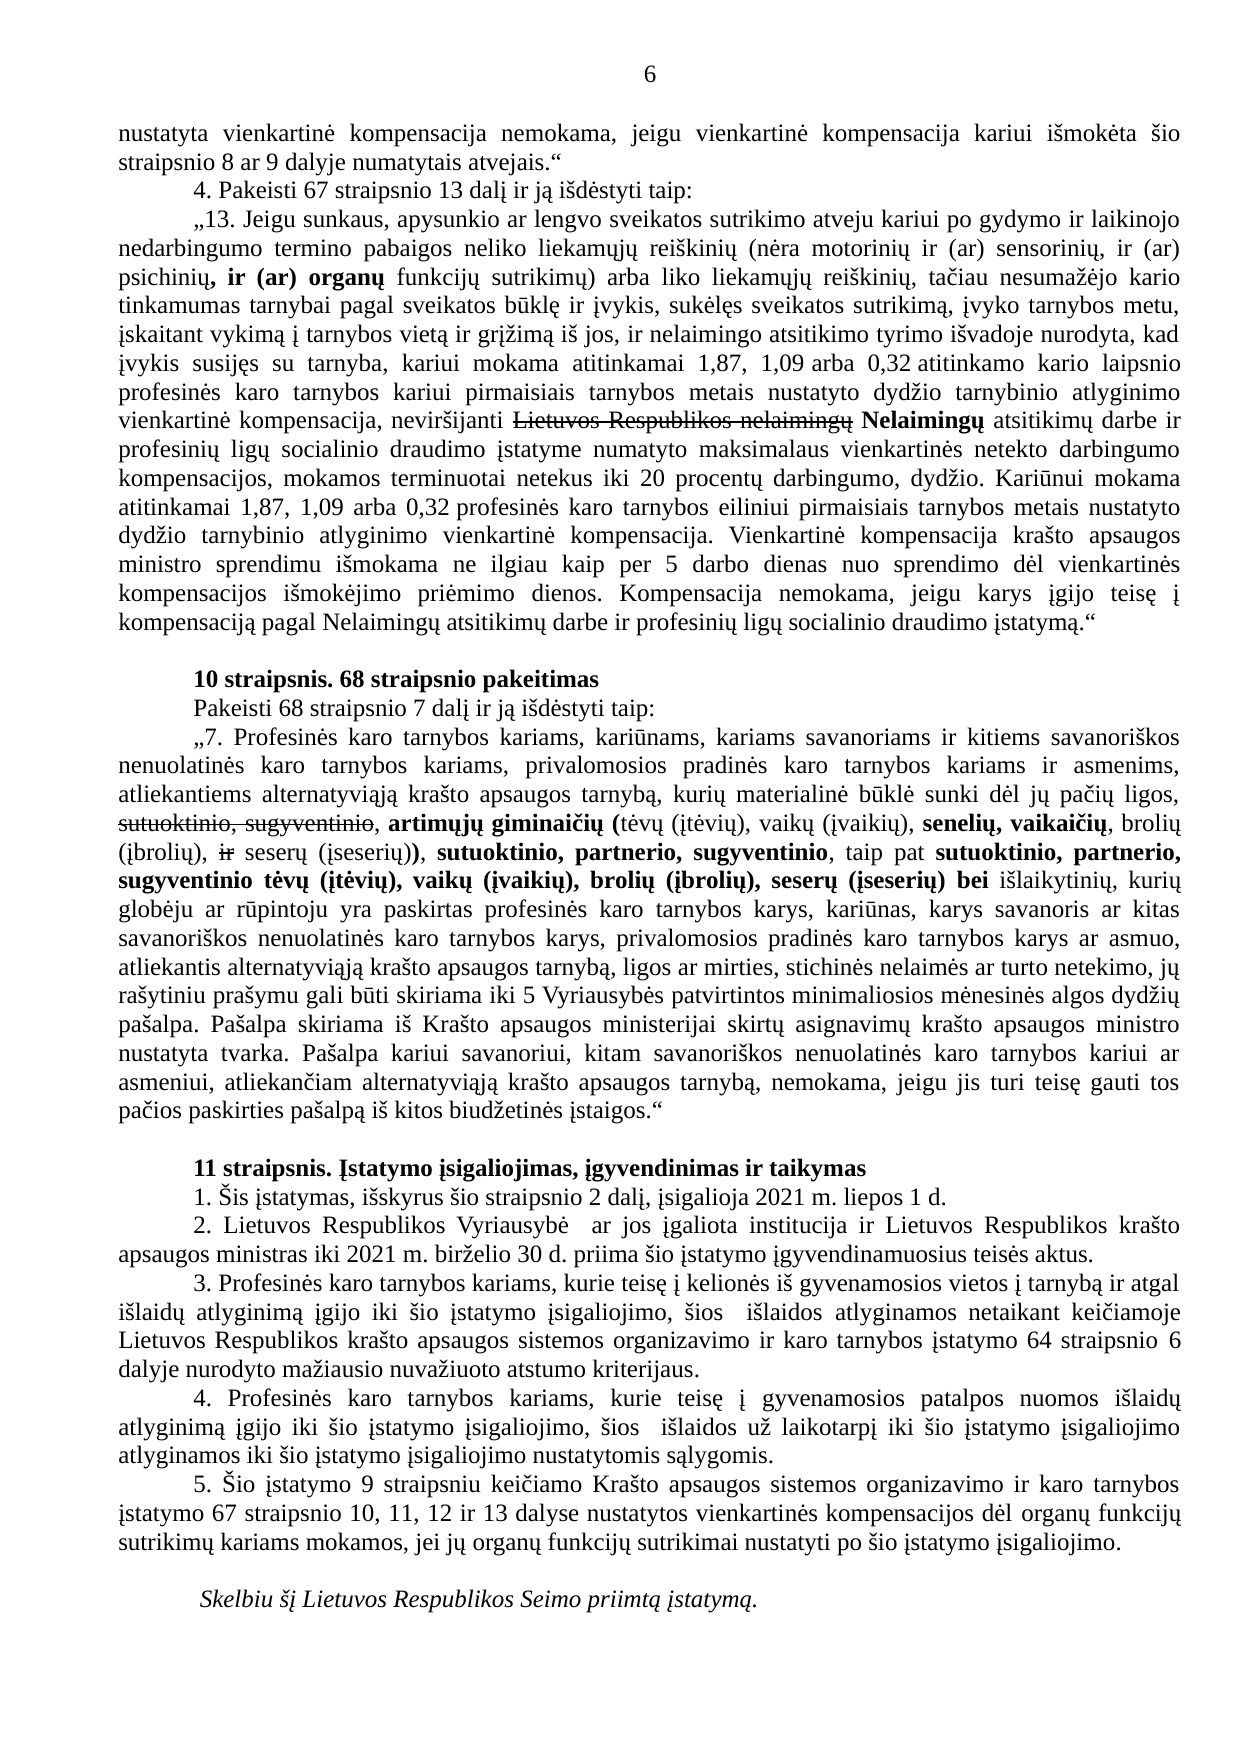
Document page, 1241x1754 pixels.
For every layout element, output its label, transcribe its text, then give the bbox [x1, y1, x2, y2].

text 3. Profesinės karo tarnybos kariams, kurie teisę į kelionės iš gyvenamosios vietos į tarnybą ir atgal išlaidų atlyginimą įgijo iki šio įstatymo įsigaliojimo, šios išlaidos atlyginamos netaikant keičiamoje Lietuvos Respublikos krašto apsaugos sistemos organizavimo ir karo tarnybos įstatymo 64 straipsnio 6 dalyje nurodyto mažiausio nuvažiuoto atstumo kriterijaus. [118, 1268, 1181, 1383]
text „7. Profesinės karo tarnybos kariams, kariūnams, kariams savanoriams ir kitiems savanoriškos nenuolatinės karo tarnybos kariams, privalomosios pradinės karo tarnybos kariams ir asmenims, atliekantiems alternatyviąją krašto apsaugos tarnybą, kurių materialinė būklė sunki dėl jų pačių ligos, sutuoktinio, sugyventinio, artimųjų giminaičių (tėvų (įtėvių), vaikų (įvaikių), senelių, vaikaičių, brolių (įbrolių), ir seserų (įseserių)), sutuoktinio, partnerio, sugyventinio, taip pat sutuoktinio, partnerio, sugyventinio tėvų (įtėvių), vaikų (įvaikių), brolių (įbrolių), seserų (įseserių) bei išlaikytinių, kurių globėju ar rūpintoju yra paskirtas profesinės karo tarnybos karys, kariūnas, karys savanoris ar kitas savanoriškos nenuolatinės karo tarnybos karys, privalomosios pradinės karo tarnybos karys ar asmuo, atliekantis alternatyviąją krašto apsaugos tarnybą, ligos ar mirties, stichinės nelaimės ar turto netekimo, jų rašytiniu prašymu gali būti skiriama iki 5 Vyriausybės patvirtintos minimaliosios mėnesinės algos dydžių pašalpa. Pašalpa skiriama iš Krašto apsaugos ministerijai skirtų asignavimų krašto apsaugos ministro nustatyta tvarka. Pašalpa kariui savanoriui, kitam savanoriškos nenuolatinės karo tarnybos kariui ar asmeniui, atliekančiam alternatyviąją krašto apsaugos tarnybą, nemokama, jeigu jis turi teisę gauti tos pačios paskirties pašalpą iš kitos biudžetinės įstaigos.“ [118, 722, 1181, 1124]
text nustatyta vienkartinė kompensacija nemokama, jeigu vienkartinė kompensacija kariui išmokėta šio straipsnio 8 ar 9 dalyje numatytais atvejais.“ [118, 118, 1181, 176]
text Pakeisti 68 straipsnio 7 dalį ir ją išdėstyti taip: [193, 693, 1181, 722]
text 5. Šio įstatymo 9 straipsniu keičiamo Krašto apsaugos sistemos organizavimo ir karo tarnybos įstatymo 67 straipsnio 10, 11, 12 ir 13 dalyse nustatytos vienkartinės kompensacijos dėl organų funkcijų sutrikimų kariams mokamos, jei jų organų funkcijų sutrikimai nustatyti po šio įstatymo įsigaliojimo. [118, 1469, 1181, 1556]
text „13. Jeigu sunkaus, apysunkio ar lengvo sveikatos sutrikimo atveju kariui po gydymo ir laikinojo nedarbingumo termino pabaigos neliko liekamųjų reiškinių (nėra motorinių ir (ar) sensorinių, ir (ar) psichinių, ir (ar) organų funkcijų sutrikimų) arba liko liekamųjų reiškinių, tačiau nesumažėjo kario tinkamumas tarnybai pagal sveikatos būklę ir įvykis, sukėlęs sveikatos sutrikimą, įvyko tarnybos metu, įskaitant vykimą į tarnybos vietą ir grįžimą iš jos, ir nelaimingo atsitikimo tyrimo išvadoje nurodyta, kad įvykis susijęs su tarnyba, kariui mokama atitinkamai 1,87, 1,09 arba 0,32 atitinkamo kario laipsnio profesinės karo tarnybos kariui pirmaisiais tarnybos metais nustatyto dydžio tarnybinio atlyginimo vienkartinė kompensacija, neviršijanti Lietuvos Respublikos nelaimingų Nelaimingų atsitikimų darbe ir profesinių ligų socialinio draudimo įstatyme numatyto maksimalaus vienkartinės netekto darbingumo kompensacijos, mokamos terminuotai netekus iki 20 procentų darbingumo, dydžio. Kariūnui mokama atitinkamai 1,87, 1,09 arba 0,32 profesinės karo tarnybos eiliniui pirmaisiais tarnybos metais nustatyto dydžio tarnybinio atlyginimo vienkartinė kompensacija. Vienkartinė kompensacija krašto apsaugos ministro sprendimu išmokama ne ilgiau kaip per 5 darbo dienas nuo sprendimo dėl vienkartinės kompensacijos išmokėjimo priėmimo dienos. Kompensacija nemokama, jeigu karys įgijo teisę į kompensaciją pagal Nelaimingų atsitikimų darbe ir profesinių ligų socialinio draudimo įstatymą.“ [118, 204, 1181, 636]
text 4. Profesinės karo tarnybos kariams, kurie teisę į gyvenamosios patalpos nuomos išlaidų atlyginimą įgijo iki šio įstatymo įsigaliojimo, šios išlaidos už laikotarpį iki šio įstatymo įsigaliojimo atlyginamos iki šio įstatymo įsigaliojimo nustatytomis sąlygomis. [118, 1383, 1181, 1469]
text 10 straipsnis. 68 straipsnio pakeitimas [118, 664, 1181, 693]
text 1. Šis įstatymas, išskyrus šio straipsnio 2 dalį, įsigalioja 2021 m. liepos 1 d. [118, 1182, 1181, 1211]
text 4. Pakeisti 67 straipsnio 13 dalį ir ją išdėstyti taip: [118, 176, 1181, 204]
text 11 straipsnis. Įstatymo įsigaliojimas, įgyvendinimas ir taikymas [118, 1153, 1181, 1182]
text 2. Lietuvos Respublikos Vyriausybė ar jos įgaliota institucija ir Lietuvos Respublikos krašto apsaugos ministras iki 2021 m. birželio 30 d. priima šio įstatymo įgyvendinamuosius teisės aktus. [118, 1211, 1181, 1268]
text Skelbiu šį Lietuvos Respublikos Seimo priimtą įstatymą. [118, 1584, 1181, 1613]
